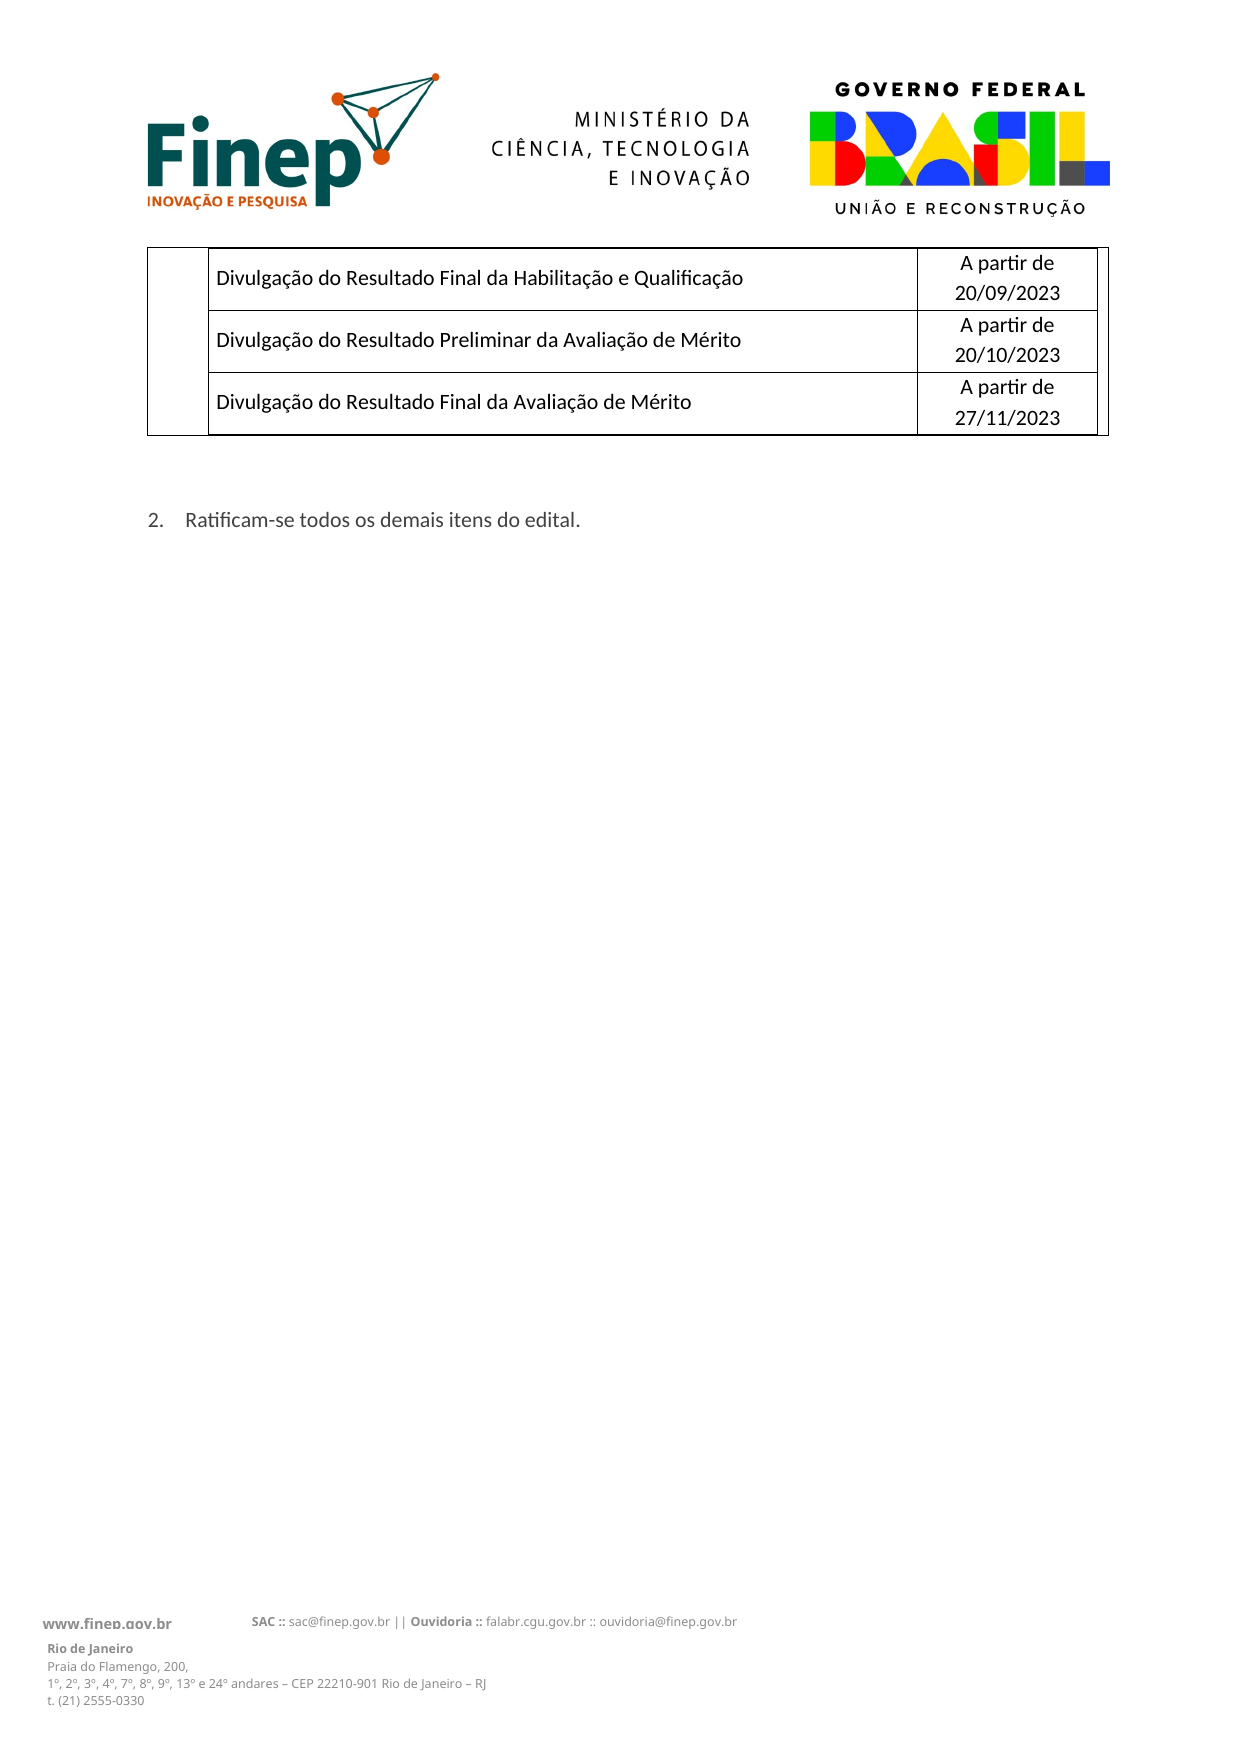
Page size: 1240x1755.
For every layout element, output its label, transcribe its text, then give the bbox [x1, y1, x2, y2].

table_cell Divulgação do Resultado Final da Avaliação de Mérito [209, 373, 917, 434]
list Ratificam-se todos os demais itens do edital. [148, 501, 1110, 534]
table_cell [1098, 248, 1108, 435]
table_cell Divulgação do Resultado Preliminar da Avaliação de Mérito [209, 311, 917, 372]
table_cell Divulgação do Resultado Final da Habilitação e Qualificação [209, 249, 917, 310]
table_cell A partir de 20/10/2023 [918, 311, 1097, 372]
table_cell A partir de 20/09/2023 [918, 249, 1097, 310]
table_cell A partir de 27/11/2023 [918, 373, 1097, 434]
table_cell [148, 248, 208, 435]
